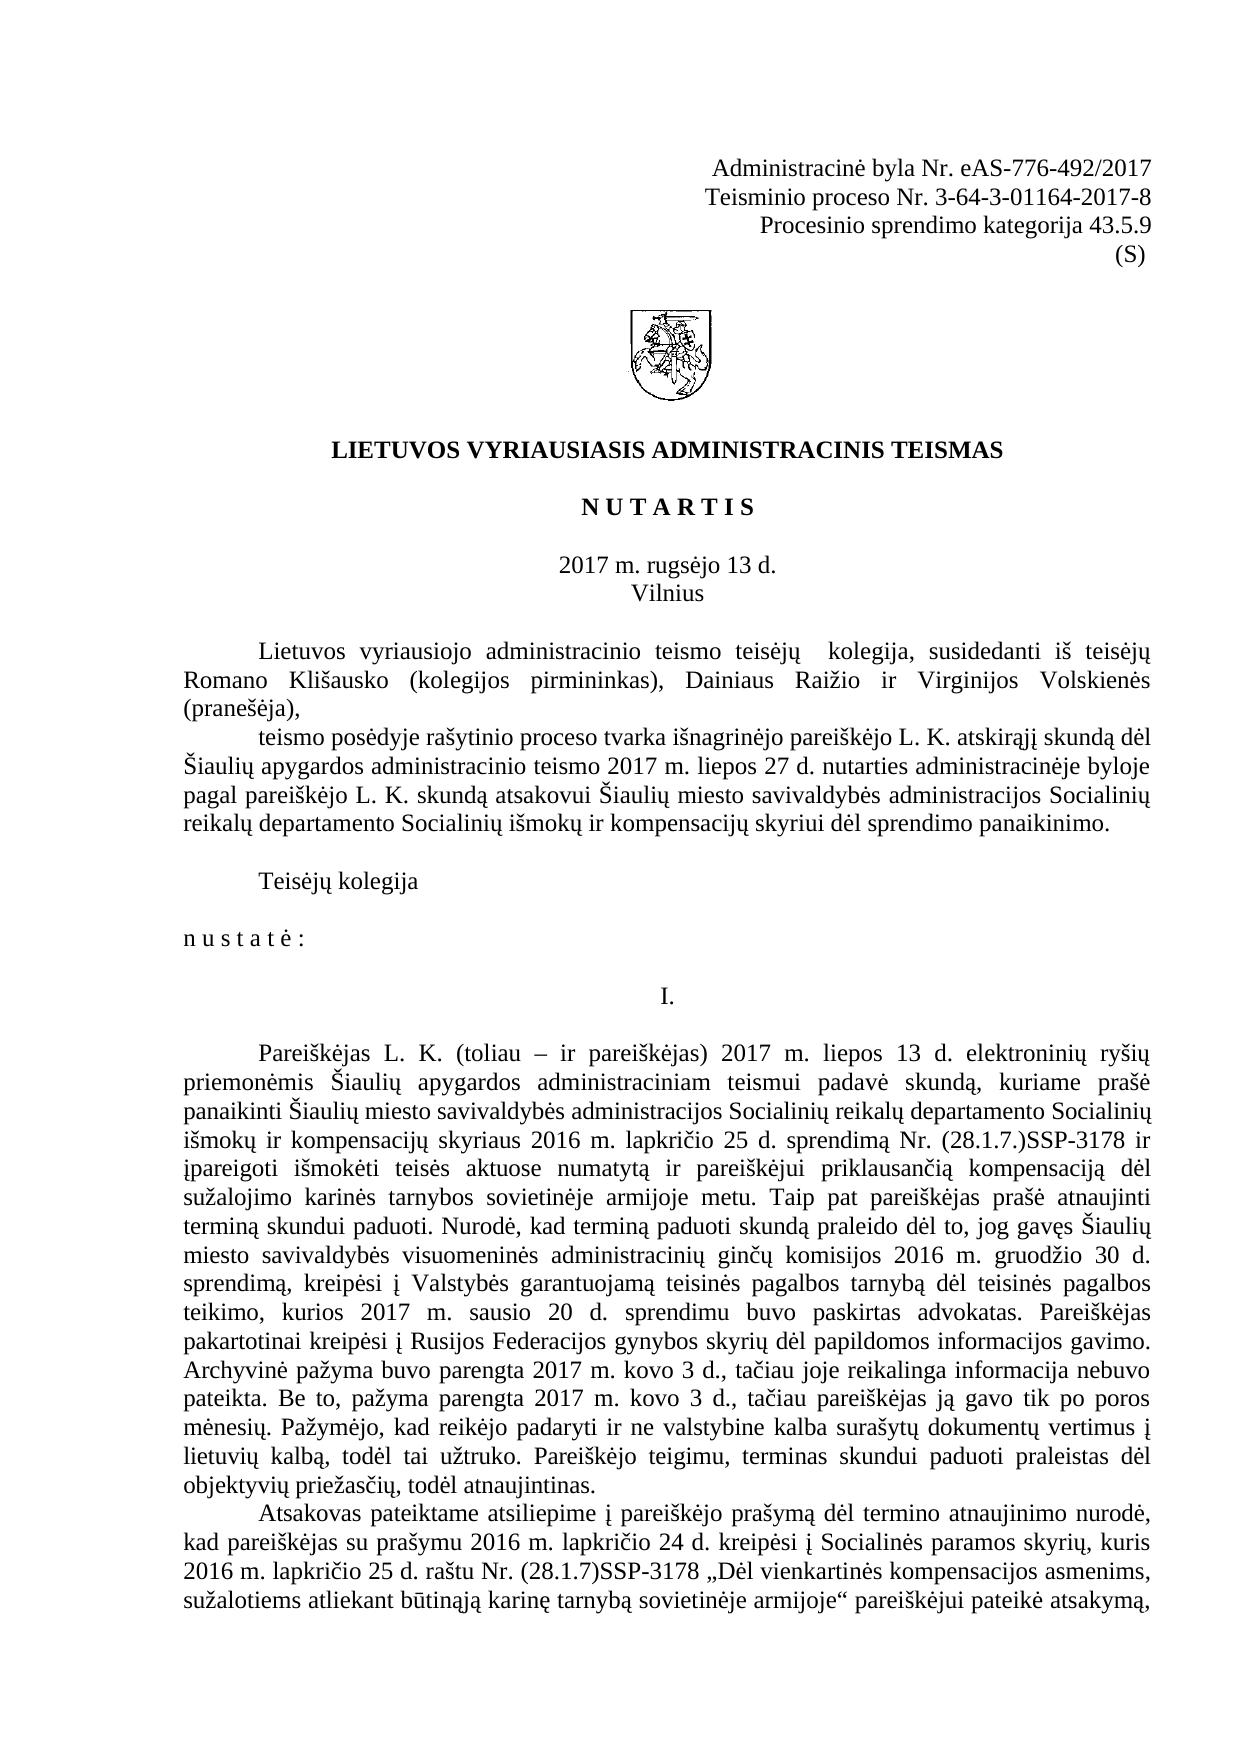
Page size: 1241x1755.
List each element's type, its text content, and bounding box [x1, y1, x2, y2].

text Pareiškėjas L. K. (toliau – ir pareiškėjas) 2017 m. liepos 13 d. elektroninių ryšių priemonėmis Šiaulių apygardos administraciniam teismui padavė skundą, kuriame prašė panaikinti Šiaulių miesto savivaldybės administracijos Socialinių reikalų departamento Socialinių išmokų ir kompensacijų skyriaus 2016 m. lapkričio 25 d. sprendimą Nr. (28.1.7.)SSP-3178 ir įpareigoti išmokėti teisės aktuose numatytą ir pareiškėjui priklausančią kompensaciją dėl sužalojimo karinės tarnybos sovietinėje armijoje metu. Taip pat pareiškėjas prašė atnaujinti terminą skundui paduoti. Nurodė, kad terminą paduoti skundą praleido dėl to, jog gavęs Šiaulių miesto savivaldybės visuomeninės administracinių ginčų komisijos 2016 m. gruodžio 30 d. sprendimą, kreipėsi į Valstybės garantuojamą teisinės pagalbos tarnybą dėl teisinės pagalbos teikimo, kurios 2017 m. sausio 20 d. sprendimu buvo paskirtas advokatas. Pareiškėjas pakartotinai kreipėsi į Rusijos Federacijos gynybos skyrių dėl papildomos informacijos gavimo. Archyvinė pažyma buvo parengta 2017 m. kovo 3 d., tačiau joje reikalinga informacija nebuvo pateikta. Be to, pažyma parengta 2017 m. kovo 3 d., tačiau pareiškėjas ją gavo tik po poros mėnesių. Pažymėjo, kad reikėjo padaryti ir ne valstybine kalba surašytų dokumentų vertimus į lietuvių kalbą, todėl tai užtruko. Pareiškėjo teigimu, terminas skundui paduoti praleistas dėl objektyvių priežasčių, todėl atnaujintinas. [183, 1038, 1152, 1498]
text N U T A R T I S [183, 492, 1152, 521]
text I. [183, 981, 1152, 1010]
text teismo posėdyje rašytinio proceso tvarka išnagrinėjo pareiškėjo L. K. atskirąjį skundą dėl Šiaulių apygardos administracinio teismo 2017 m. liepos 27 d. nutarties administracinėje byloje pagal pareiškėjo L. K. skundą atsakovui Šiaulių miesto savivaldybės administracijos Socialinių reikalų departamento Socialinių išmokų ir kompensacijų skyriui dėl sprendimo panaikinimo. [183, 722, 1152, 837]
text Administracinė byla Nr. eAS-776-492/2017 [183, 153, 1152, 182]
text Teisėjų kolegija [183, 866, 1152, 895]
text (S) [183, 239, 1152, 268]
text Procesinio sprendimo kategorija 43.5.9 [183, 210, 1152, 239]
text Atsakovas pateiktame atsiliepime į pareiškėjo prašymą dėl termino atnaujinimo nurodė, kad pareiškėjas su prašymu 2016 m. lapkričio 24 d. kreipėsi į Socialinės paramos skyrių, kuris 2016 m. lapkričio 25 d. raštu Nr. (28.1.7)SSP-3178 „Dėl vienkartinės kompensacijos asmenims, sužalotiems atliekant būtinąją karinę tarnybą sovietinėje armijoje“ pareiškėjui pateikė atsakymą, [183, 1498, 1152, 1613]
text Lietuvos vyriausiojo administracinio teismo teisėjų kolegija, susidedanti iš teisėjų Romano Klišausko (kolegijos pirmininkas), Dainiaus Raižio ir Virginijos Volskienės (pranešėja), [183, 636, 1152, 722]
text n u s t a t ė : [183, 923, 1152, 952]
text Vilnius [183, 578, 1152, 607]
text LIETUVOS VYRIAUSIASIS ADMINISTRACINIS TEISMAS [183, 435, 1152, 463]
text Teisminio proceso Nr. 3-64-3-01164-2017-8 [183, 182, 1152, 210]
text 2017 m. rugsėjo 13 d. [183, 550, 1152, 578]
